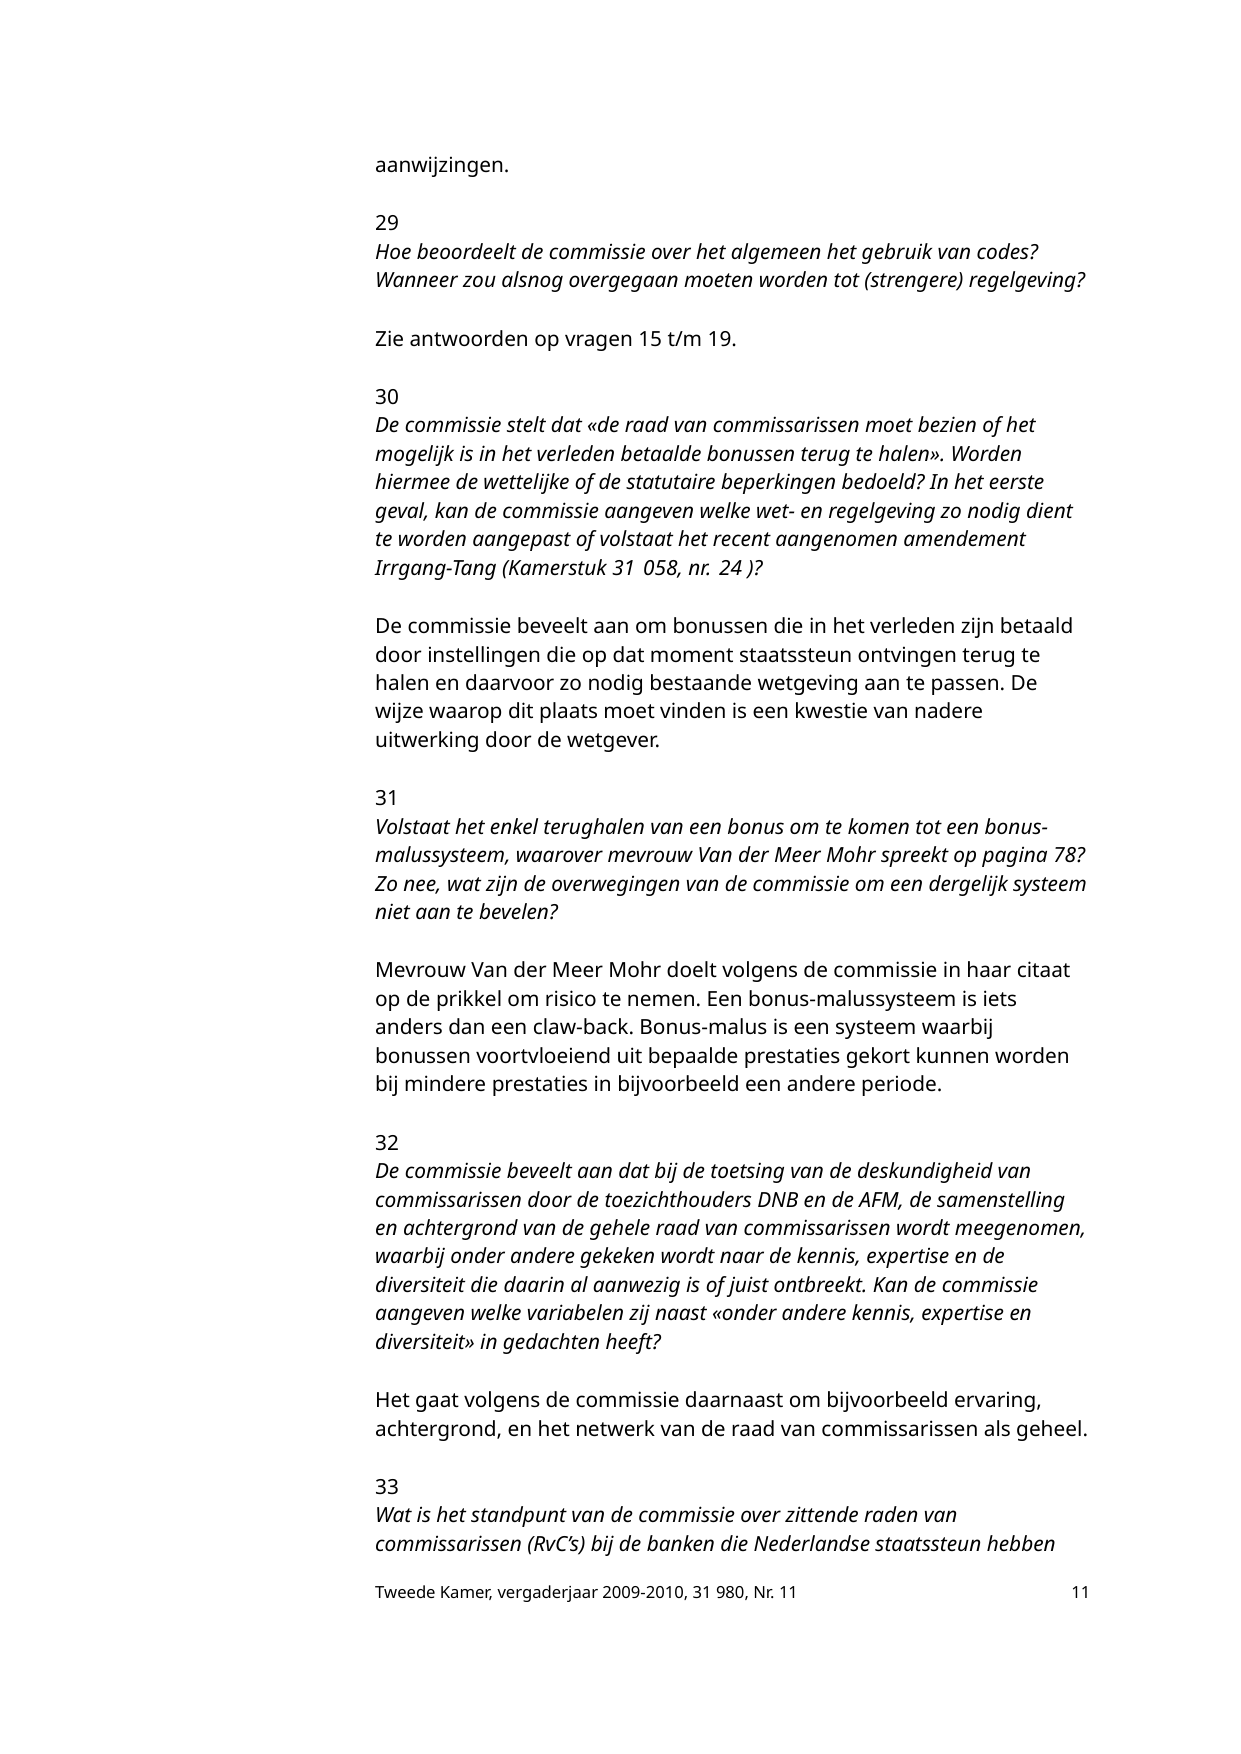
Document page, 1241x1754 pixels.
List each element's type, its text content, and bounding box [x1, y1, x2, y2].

text 32 [375, 1328, 1090, 1357]
text Volstaat het enkel terughalen van een bonus om te komen tot een bonus-malussysteem, waarover mevrouw Van der Meer Mohr spreekt op pagina 78? Zo nee, wat zijn de overwegingen van de commissie om een dergelijk systeem niet aan te bevelen? [375, 1012, 1090, 1126]
text Zie antwoorden op vragen 15 t/m 19. [375, 524, 1090, 553]
text De commissie stelt dat «de raad van commissarissen moet bezien of het mogelijk is in het verleden betaalde bonussen terug te halen». Worden hiermee de wettelijke of de statutaire beperkingen bedoeld? In het eerste geval, kan de commissie aangeven welke wet- en regelgeving zo nodig dient te worden aangepast of volstaat het recent aangenomen amendement Irrgang-Tang (Kamerstuk 31 058, nr. 24 )? [375, 611, 1090, 782]
text Hoe beoordeelt de commissie over het algemeen het gebruik van codes? Wanneer zou alsnog overgegaan moeten worden tot (strengere) regelgeving? [375, 437, 1090, 494]
text 29 [375, 409, 1090, 437]
text De commissie beveelt aan om bonussen die in het verleden zijn betaald door instellingen die op dat moment staatssteun ontvingen terug te halen en daarvoor zo nodig bestaande wetgeving aan te passen. De wijze waarop dit plaats moet vinden is een kwestie van nadere uitwerking door de wetgever. [375, 812, 1090, 954]
text Mevrouw Van der Meer Mohr doelt volgens de commissie in haar citaat op de prikkel om risico te nemen. Een bonus-malussysteem is iets anders dan een claw-back. Bonus-malus is een systeem waarbij bonussen voortvloeiend uit bepaalde prestaties gekort kunnen worden bij mindere prestaties in bijvoorbeeld een andere periode. [375, 1156, 1090, 1298]
text 28 [375, 150, 1090, 178]
text De commissie heeft dit niet onderzocht en heeft hierover derhalve geen aanwijzingen. [375, 322, 1090, 379]
text De commissie beveelt aan dat bij de toetsing van de deskundigheid van commissarissen door de toezichthouders DNB en de AFM, de samenstelling en achtergrond van de gehele raad van commissarissen wordt meegenomen, waarbij onder andere gekeken wordt naar de kennis, expertise en de diversiteit die daarin al aanwezig is of juist ontbreekt. Kan de commissie aangeven welke variabelen zij naast «onder andere kennis, expertise en diversiteit» in gedachten heeft? [375, 1357, 1090, 1556]
text 30 [375, 583, 1090, 611]
text 31 [375, 984, 1090, 1012]
text Heeft de commissie ook het verband tussen uitgekeerde bonussen aan een persoon en het functioneren van een persoon volgens bijvoorbeeld diens manager bekeken? Zo nee, heeft de commissie aanwijzingen dat dit met elkaar in lijn is? [375, 178, 1090, 292]
